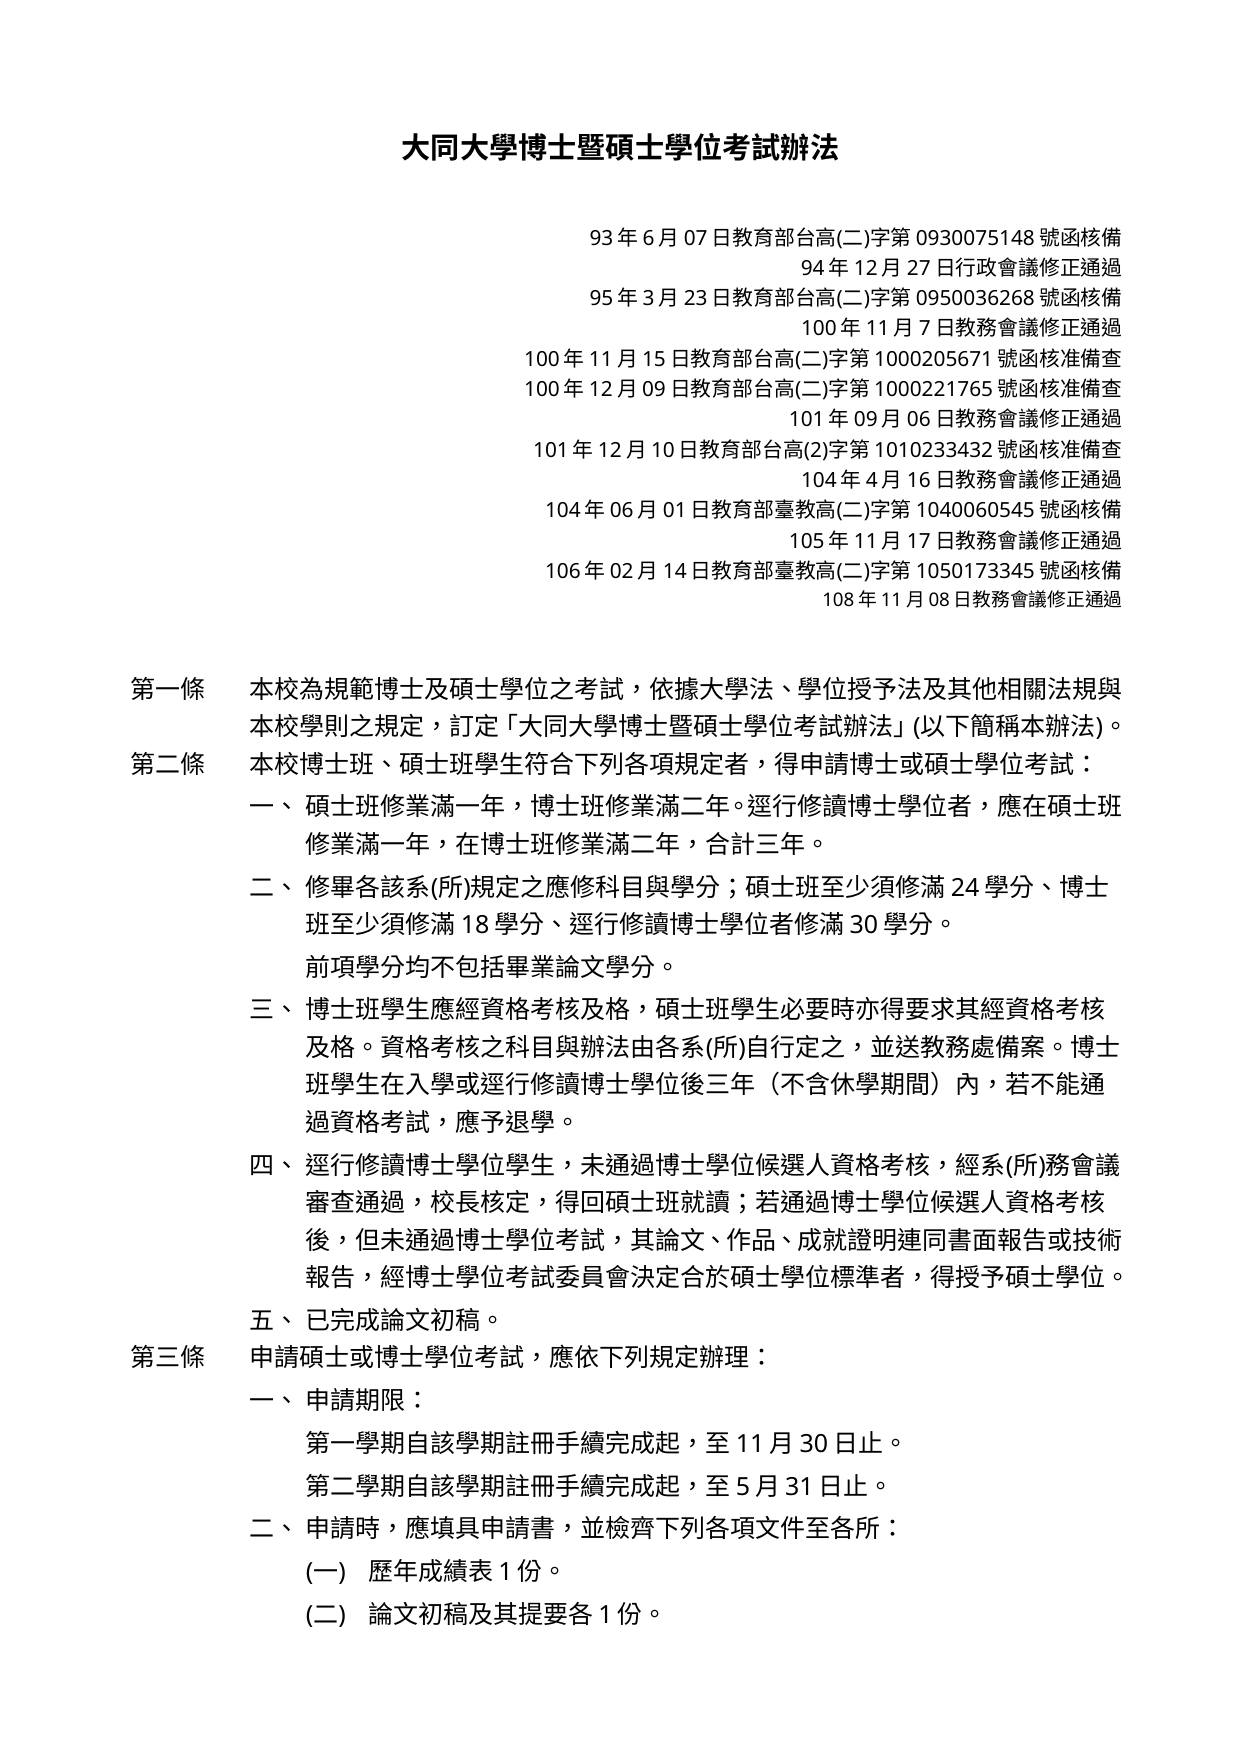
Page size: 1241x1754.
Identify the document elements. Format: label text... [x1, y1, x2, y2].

text 104年4月16日教務會議修正通過 [118, 463, 1122, 493]
text 104年06月01日教育部臺教高(二)字第1040060545號函核備 [118, 493, 1122, 524]
list 本校博士班、碩士班學生符合下列各項規定者，得申請博士或碩士學位考試： [131, 743, 1122, 781]
text 第二學期自該學期註冊手續完成起，至5月31日止。 [231, 1465, 1122, 1503]
list 逕行修讀博士學位學生，未通過博士學位候選人資格考核，經系(所)務會議審查通過，校長核定，得回碩士班就讀；若通過博士學位候選人資格考核後，但未通過博士學位考試，其論文、作品、成就證明連同書面報告或技術報告，經博士學位考試委員會決定合於碩士學位標準者，得授予碩士學位。 [249, 1144, 1122, 1294]
text 大同大學博士暨碩士學位考試辦法 [118, 108, 1122, 183]
text 95年3月23日教育部台高(二)字第0950036268號函核備 [118, 281, 1122, 312]
text 第一學期自該學期註冊手續完成起，至11月30日止。 [231, 1423, 1122, 1460]
list 論文初稿及其提要各1份。 [265, 1593, 1122, 1631]
list 申請期限： [249, 1380, 1122, 1417]
list 博士班學生應經資格考核及格，碩士班學生必要時亦得要求其經資格考核及格。資格考核之科目與辦法由各系(所)自行定之，並送教務處備案。博士班學生在入學或逕行修讀博士學位後三年（不含休學期間）內，若不能通過資格考試，應予退學。 [249, 989, 1122, 1139]
list 已完成論文初稿。 [249, 1300, 1122, 1337]
text 106年02月14日教育部臺教高(二)字第1050173345號函核備 [118, 554, 1122, 584]
text 101年12月10日教育部台高(2)字第1010233432號函核准備查 [118, 433, 1122, 463]
list 申請碩士或博士學位考試，應依下列規定辦理： [131, 1337, 1122, 1375]
list 歷年成績表1份。 [265, 1551, 1122, 1588]
list 碩士班修業滿一年，博士班修業滿二年。逕行修讀博士學位者，應在碩士班修業滿一年，在博士班修業滿二年，合計三年。 [249, 786, 1122, 861]
text 前項學分均不包括畢業論文學分。 [306, 947, 1122, 984]
text 93年6月07日教育部台高(二)字第0930075148號函核備 [118, 221, 1122, 251]
text 100年12月09日教育部台高(二)字第1000221765號函核准備查 [118, 372, 1122, 403]
text 100年11月7日教務會議修正通過 [118, 312, 1122, 342]
text 105年11月17日教務會議修正通過 [118, 524, 1122, 554]
subtitle 108年11月08日教務會議修正通過 [118, 584, 1122, 612]
list 本校為規範博士及碩士學位之考試，依據大學法、學位授予法及其他相關法規與本校學則之規定，訂定「大同大學博士暨碩士學位考試辦法」(以下簡稱本辦法)。 [131, 668, 1122, 743]
list 申請時，應填具申請書，並檢齊下列各項文件至各所： [249, 1508, 1122, 1546]
list 修畢各該系(所)規定之應修科目與學分；碩士班至少須修滿24學分、博士班至少須修滿18學分、逕行修讀博士學位者修滿30學分。 [249, 866, 1122, 941]
text 101年09月06日教務會議修正通過 [118, 403, 1122, 433]
text 94年12月27日行政會議修正通過 [118, 251, 1122, 281]
text 100年11月15日教育部台高(二)字第1000205671號函核准備查 [118, 342, 1122, 372]
